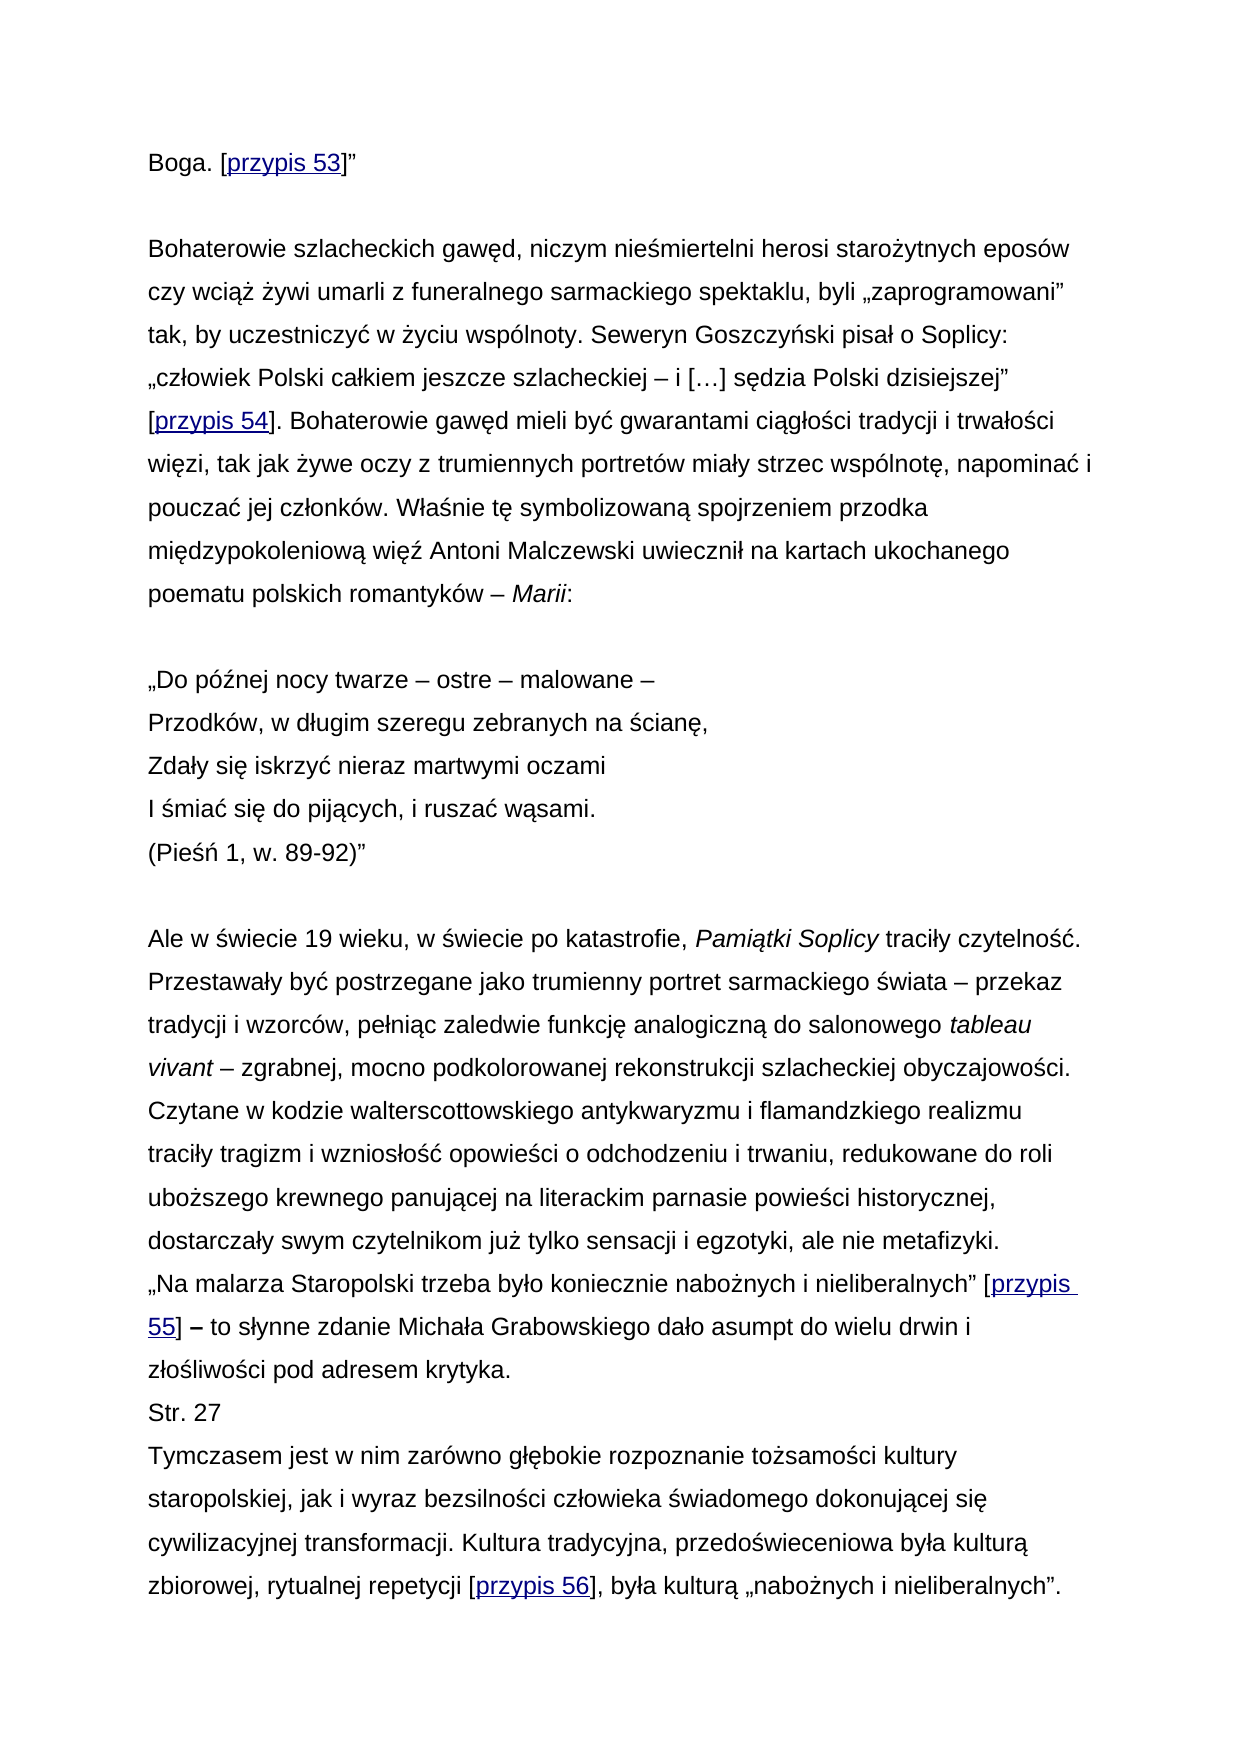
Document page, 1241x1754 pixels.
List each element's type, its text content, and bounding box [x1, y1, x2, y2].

text „Do późnej nocy twarze – ostre – malowane – [148, 665, 1093, 694]
text Tymczasem jest w nim zarówno głębokie rozpoznanie tożsamości kultury staropolskiej, jak i wyraz bezsilności człowieka świadomego dokonującej się cywilizacyjnej transformacji. Kultura tradycyjna, przedoświeceniowa była kulturą zbiorowej, rytualnej repetycji [przypis 56], była kulturą „nabożnych i nieliberalnych”. [148, 1441, 1093, 1599]
text Przodków, w długim szeregu zebranych na ścianę, [148, 708, 1093, 737]
text Str. 27 [148, 1398, 1093, 1427]
text Bohaterowie szlacheckich gawęd, niczym nieśmiertelni herosi starożytnych eposów czy wciąż żywi umarli z funeralnego sarmackiego spektaklu, byli „zaprogramowani” tak, by uczestniczyć w życiu wspólnoty. Seweryn Goszczyński pisał o Soplicy: „człowiek Polski całkiem jeszcze szlacheckiej – i […] sędzia Polski dzisiejszej” [przypis 54]. Bohaterowie gawęd mieli być gwarantami ciągłości tradycji i trwałości więzi, tak jak żywe oczy z trumiennych portretów miały strzec wspólnotę, napominać i pouczać jej członków. Właśnie tę symbolizowaną spojrzeniem przodka międzypokoleniową więź Antoni Malczewski uwiecznił na kartach ukochanego poematu polskich romantyków – Marii: [148, 234, 1093, 608]
text Ale w świecie 19 wieku, w świecie po katastrofie, Pamiątki Soplicy traciły czytelność. Przestawały być postrzegane jako trumienny portret sarmackiego świata – przekaz tradycji i wzorców, pełniąc zaledwie funkcję analogiczną do salonowego tableau vivant – zgrabnej, mocno podkolorowanej rekonstrukcji szlacheckiej obyczajowości. Czytane w kodzie walterscottowskiego antykwaryzmu i flamandzkiego realizmu traciły tragizm i wzniosłość opowieści o odchodzeniu i trwaniu, redukowane do roli uboższego krewnego panującej na literackim parnasie powieści historycznej, dostarczały swym czytelnikom już tylko sensacji i egzotyki, ale nie metafizyki. [148, 924, 1093, 1254]
text Zdały się iskrzyć nieraz martwymi oczami [148, 751, 1093, 780]
text Boga. [przypis 53]” [148, 148, 1093, 176]
text (Pieśń 1, w. 89-92)” [148, 838, 1093, 866]
text „Na malarza Staropolski trzeba było koniecznie nabożnych i nieliberalnych” [przypis 55] – to słynne zdanie Michała Grabowskiego dało asumpt do wielu drwin i złośliwości pod adresem krytyka. [148, 1269, 1093, 1384]
text I śmiać się do pijących, i ruszać wąsami. [148, 794, 1093, 823]
